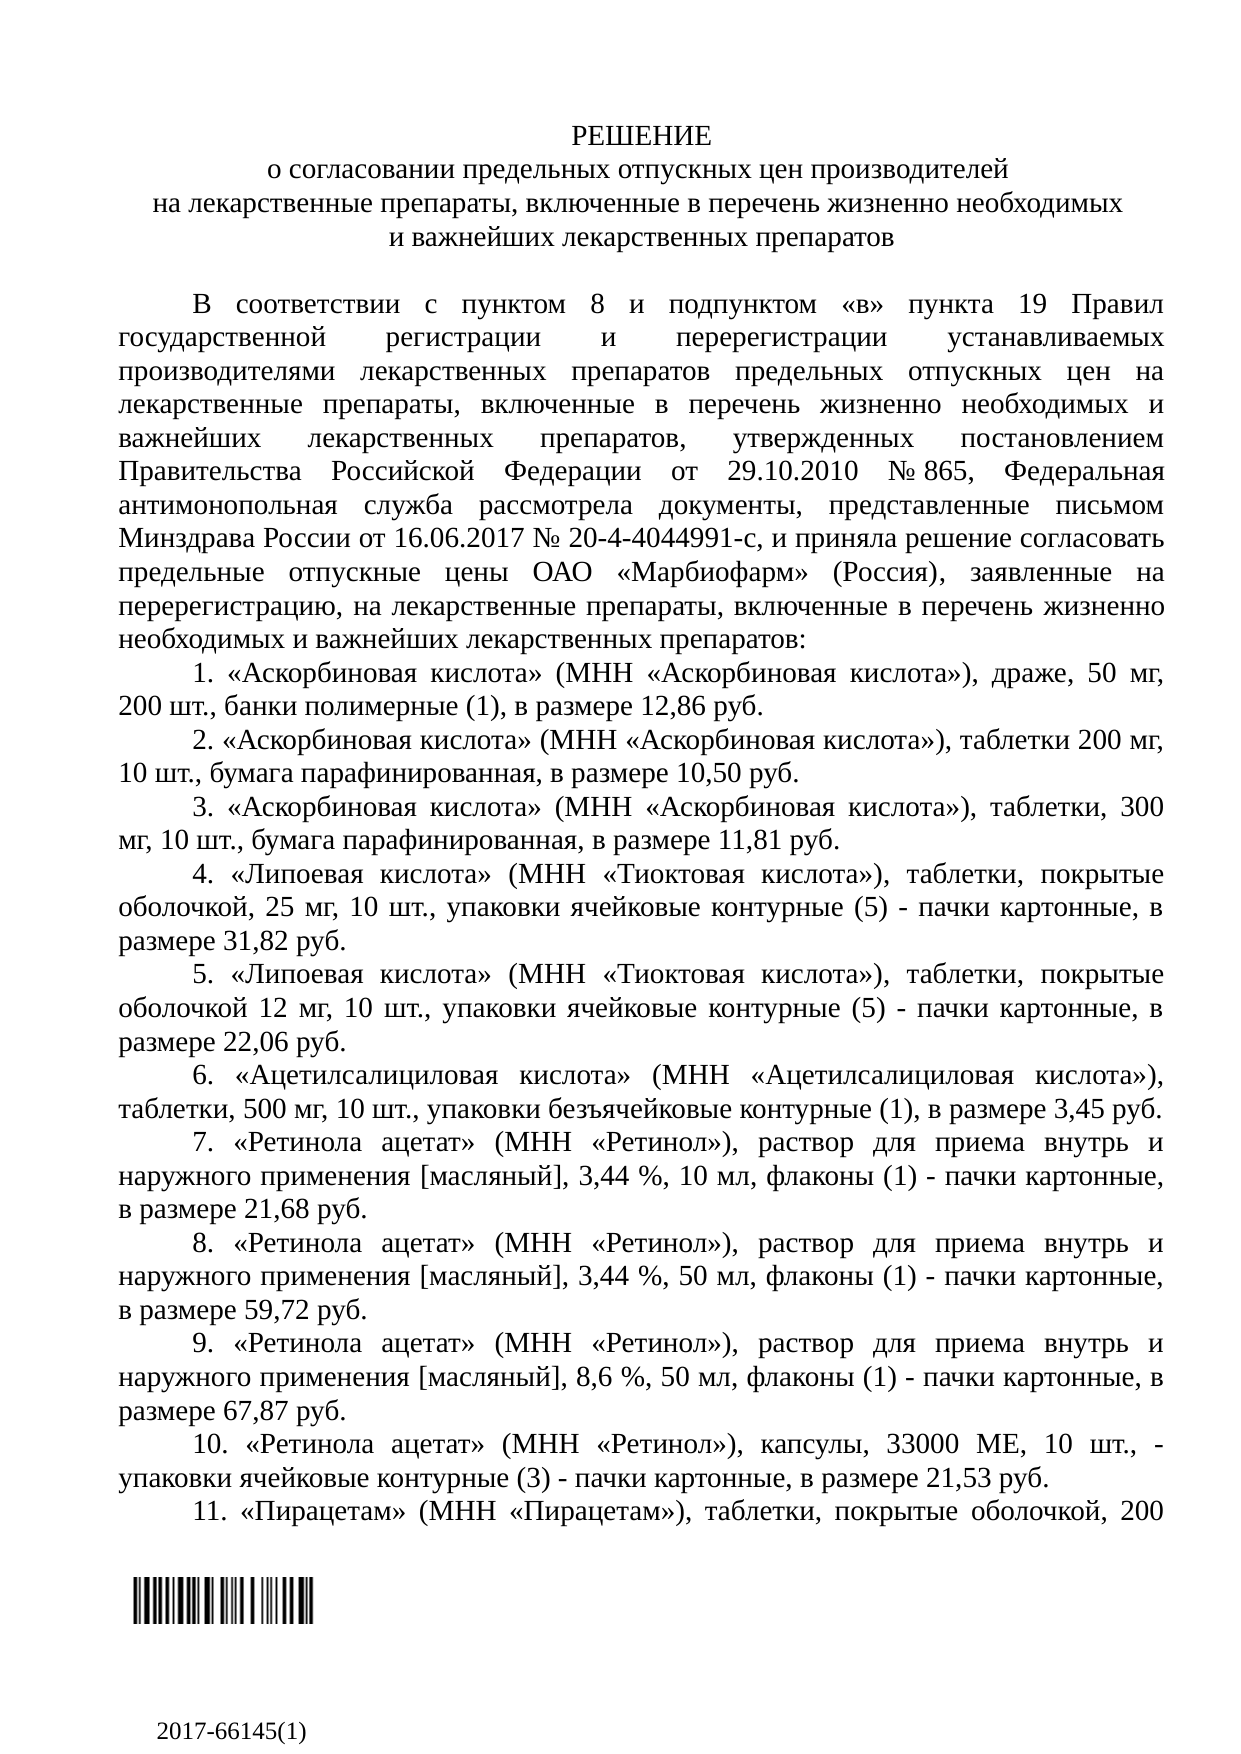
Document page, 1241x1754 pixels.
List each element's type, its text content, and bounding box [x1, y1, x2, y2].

text 7. «Ретинола ацетат» (МНН «Ретинол»), раствор для приема внутрь и наружного применения [масляный], 3,44 %, 10 мл, флаконы (1) - пачки картонные, в размере 21,68 руб. [118, 1124, 1165, 1225]
text 4. «Липоевая кислота» (МНН «Тиоктовая кислота»), таблетки, покрытые оболочкой, 25 мг, 10 шт., упаковки ячейковые контурные (5) - пачки картонные, в размере 31,82 руб. [118, 856, 1165, 957]
text на лекарственные препараты, включенные в перечень жизненно необходимых [118, 185, 1165, 219]
text В соответствии с пунктом 8 и подпунктом «в» пункта 19 Правил государственной регистрации и перерегистрации устанавливаемых производителями лекарственных препаратов предельных отпускных цен на лекарственные препараты, включенные в перечень жизненно необходимых и важнейших лекарственных препаратов, утвержденных постановлением Правительства Российской Федерации от 29.10.2010 № 865, Федеральная антимонопольная служба рассмотрела документы, представленные письмом Минздрава России от 16.06.2017 № 20-4-4044991-с, и приняла решение согласовать предельные отпускные цены ОАО «Марбиофарм» (Россия), заявленные на перерегистрацию, на лекарственные препараты, включенные в перечень жизненно необходимых и важнейших лекарственных препаратов: [118, 286, 1165, 655]
text 1. «Аскорбиновая кислота» (МНН «Аскорбиновая кислота»), драже, 50 мг, 200 шт., банки полимерные (1), в размере 12,86 руб. [118, 655, 1165, 722]
text 8. «Ретинола ацетат» (МНН «Ретинол»), раствор для приема внутрь и наружного применения [масляный], 3,44 %, 50 мл, флаконы (1) - пачки картонные, в размере 59,72 руб. [118, 1225, 1165, 1326]
text 9. «Ретинола ацетат» (МНН «Ретинол»), раствор для приема внутрь и наружного применения [масляный], 8,6 %, 50 мл, флаконы (1) - пачки картонные, в размере 67,87 руб. [118, 1326, 1165, 1426]
text 11. «Пирацетам» (МНН «Пирацетам»), таблетки, покрытые оболочкой, 200 [118, 1493, 1165, 1527]
picture [118, 1577, 331, 1624]
text 6. «Ацетилсалициловая кислота» (МНН «Ацетилсалициловая кислота»), таблетки, 500 мг, 10 шт., упаковки безъячейковые контурные (1), в размере 3,45 руб. [118, 1057, 1165, 1124]
text РЕШЕНИЕ [118, 118, 1165, 152]
text 5. «Липоевая кислота» (МНН «Тиоктовая кислота»), таблетки, покрытые оболочкой 12 мг, 10 шт., упаковки ячейковые контурные (5) - пачки картонные, в размере 22,06 руб. [118, 957, 1165, 1057]
text 3. «Аскорбиновая кислота» (МНН «Аскорбиновая кислота»), таблетки, 300 мг, 10 шт., бумага парафинированная, в размере 11,81 руб. [118, 789, 1165, 856]
text и важнейших лекарственных препаратов [118, 219, 1165, 252]
text 10. «Ретинола ацетат» (МНН «Ретинол»), капсулы, 33000 МЕ, 10 шт., - упаковки ячейковые контурные (3) - пачки картонные, в размере 21,53 руб. [118, 1426, 1165, 1493]
text о согласовании предельных отпускных цен производителей [118, 152, 1165, 185]
text 2. «Аскорбиновая кислота» (МНН «Аскорбиновая кислота»), таблетки 200 мг, 10 шт., бумага парафинированная, в размере 10,50 руб. [118, 722, 1165, 789]
